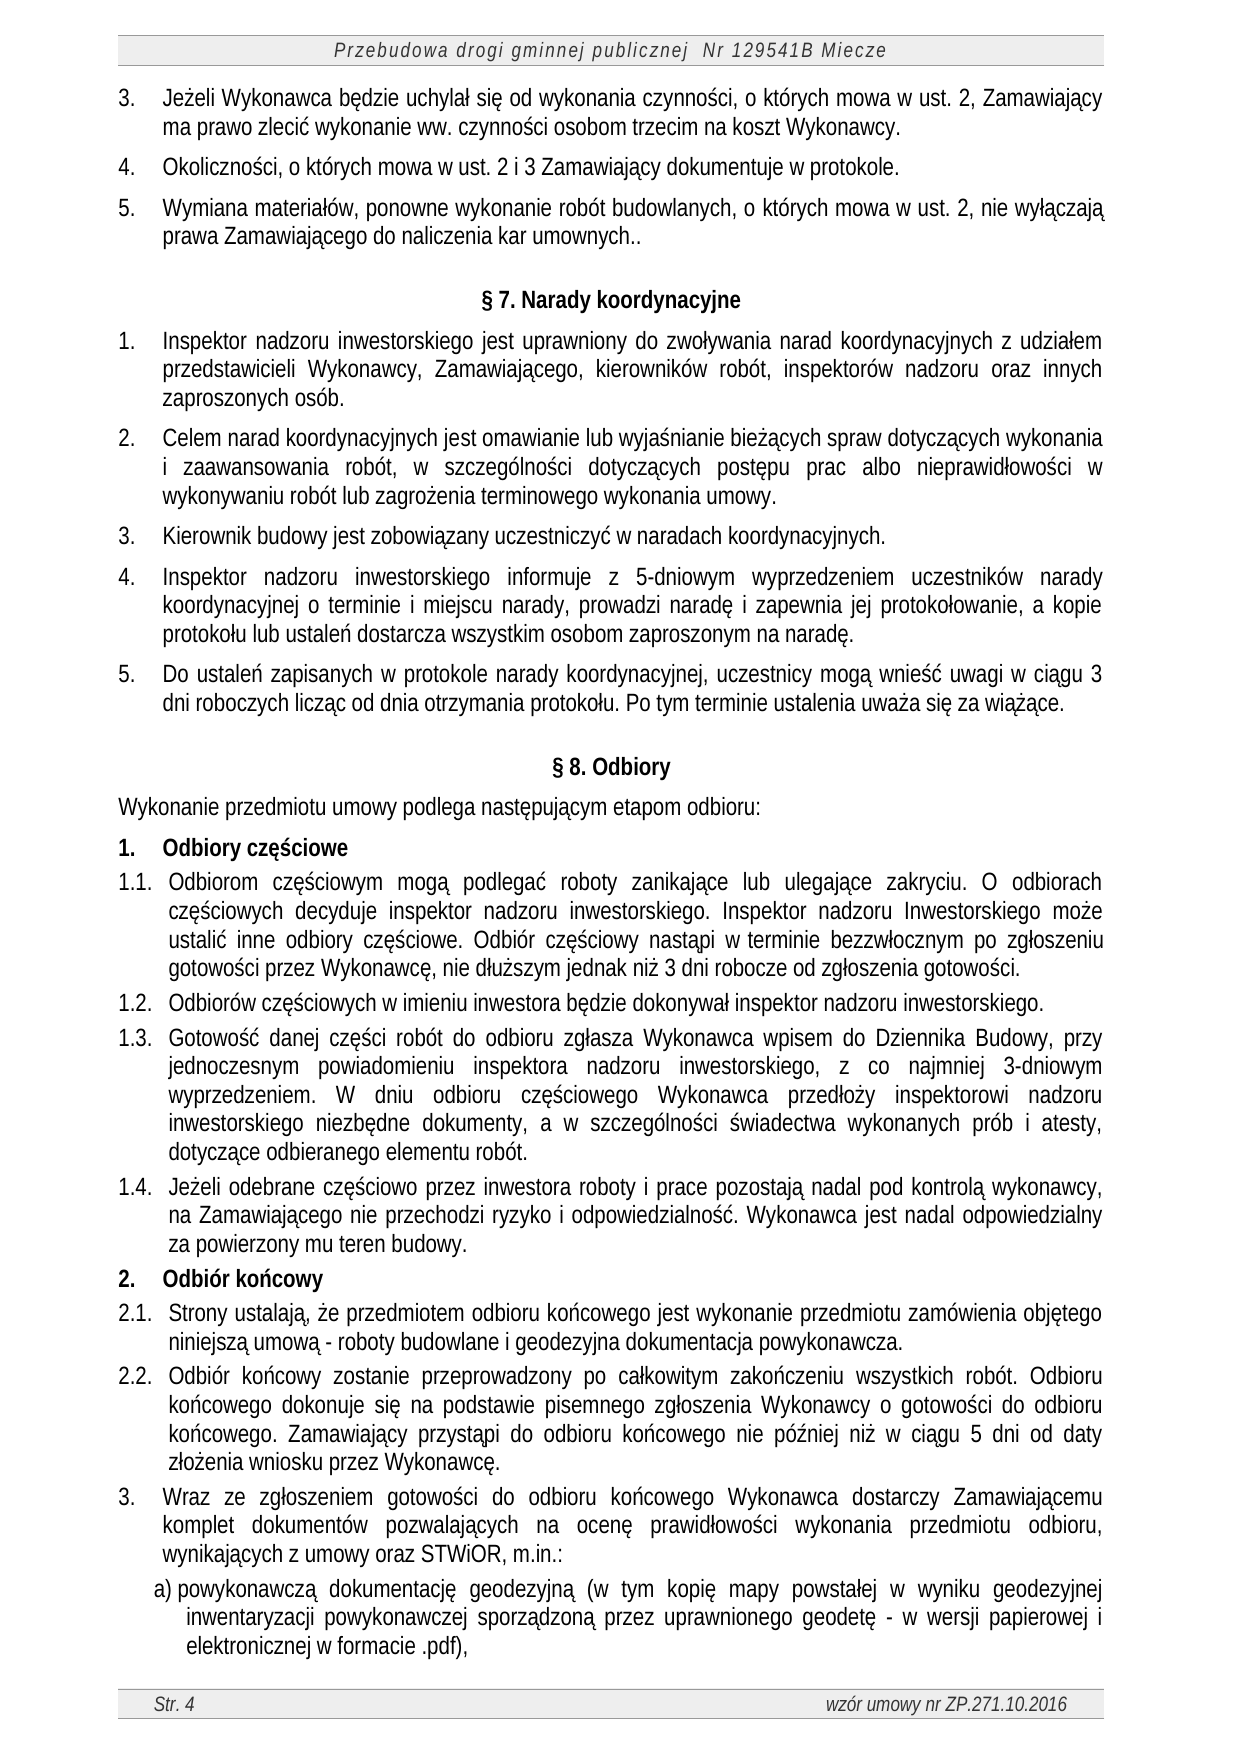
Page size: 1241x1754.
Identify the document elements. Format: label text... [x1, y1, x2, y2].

list Odbiorów częściowych w imieniu inwestora będzie dokonywał inspektor nadzoru inwestorskiego. [118, 988, 1104, 1017]
list powykonawczą dokumentację geodezyjną (w tym kopię mapy powstałej w wyniku geodezyjnej inwentaryzacji powykonawczej sporządzoną przez uprawnionego geodetę - w wersji papierowej i elektronicznej w formacie .pdf), [153, 1574, 1104, 1660]
list Jeżeli Wykonawca będzie uchylał się od wykonania czynności, o których mowa w ust. 2, Zamawiający ma prawo zlecić wykonanie ww. czynności osobom trzecim na koszt Wykonawcy. [118, 83, 1104, 140]
list Odbiorom częściowym mogą podlegać roboty zanikające lub ulegające zakryciu. O odbiorach częściowych decyduje inspektor nadzoru inwestorskiego. Inspektor nadzoru Inwestorskiego może ustalić inne odbiory częściowe. Odbiór częściowy nastąpi w terminie bezzwłocznym po zgłoszeniu gotowości przez Wykonawcę, nie dłuższym jednak niż 3 dni robocze od zgłoszenia gotowości. [118, 867, 1104, 982]
subtitle Narady koordynacyjne [118, 285, 1104, 314]
list Odbiory częściowe [118, 833, 1104, 861]
list Strony ustalają, że przedmiotem odbioru końcowego jest wykonanie przedmiotu zamówienia objętego niniejszą umową - roboty budowlane i geodezyjna dokumentacja powykonawcza. [118, 1298, 1104, 1355]
list Celem narad koordynacyjnych jest omawianie lub wyjaśnianie bieżących spraw dotyczących wykonania i zaawansowania robót, w szczególności dotyczących postępu prac albo nieprawidłowości w wykonywaniu robót lub zagrożenia terminowego wykonania umowy. [118, 423, 1104, 509]
list Odbiór końcowy [118, 1263, 1104, 1292]
list Odbiór końcowy zostanie przeprowadzony po całkowitym zakończeniu wszystkich robót. Odbioru końcowego dokonuje się na podstawie pisemnego zgłoszenia Wykonawcy o gotowości do odbioru końcowego. Zamawiający przystąpi do odbioru końcowego nie później niż w ciągu 5 dni od daty złożenia wniosku przez Wykonawcę. [118, 1361, 1104, 1476]
list Inspektor nadzoru inwestorskiego informuje z 5-dniowym wyprzedzeniem uczestników narady koordynacyjnej o terminie i miejscu narady, prowadzi naradę i zapewnia jej protokołowanie, a kopie protokołu lub ustaleń dostarcza wszystkim osobom zaproszonym na naradę. [118, 562, 1104, 647]
list Do ustaleń zapisanych w protokole narady koordynacyjnej, uczestnicy mogą wnieść uwagi w ciągu 3 dni roboczych licząc od dnia otrzymania protokołu. Po tym terminie ustalenia uważa się za wiążące. [118, 659, 1104, 717]
list Wymiana materiałów, ponowne wykonanie robót budowlanych, o których mowa w ust. 2, nie wyłączają prawa Zamawiającego do naliczenia kar umownych.. [118, 193, 1104, 250]
list Gotowość danej części robót do odbioru zgłasza Wykonawca wpisem do Dziennika Budowy, przy jednoczesnym powiadomieniu inspektora nadzoru inwestorskiego, z co najmniej 3-dniowym wyprzedzeniem. W dniu odbioru częściowego Wykonawca przedłoży inspektorowi nadzoru inwestorskiego niezbędne dokumenty, a w szczególności świadectwa wykonanych prób i atesty, dotyczące odbieranego elementu robót. [118, 1022, 1104, 1166]
list Jeżeli odebrane częściowo przez inwestora roboty i prace pozostają nadal pod kontrolą wykonawcy, na Zamawiającego nie przechodzi ryzyko i odpowiedzialność. Wykonawca jest nadal odpowiedzialny za powierzony mu teren budowy. [118, 1172, 1104, 1258]
list Inspektor nadzoru inwestorskiego jest uprawniony do zwoływania narad koordynacyjnych z udziałem przedstawicieli Wykonawcy, Zamawiającego, kierowników robót, inspektorów nadzoru oraz innych zaproszonych osób. [118, 326, 1104, 412]
list Okoliczności, o których mowa w ust. 2 i 3 Zamawiający dokumentuje w protokole. [118, 152, 1104, 181]
list Kierownik budowy jest zobowiązany uczestniczyć w naradach koordynacyjnych. [118, 521, 1104, 550]
text Wykonanie przedmiotu umowy podlega następującym etapom odbioru: [118, 792, 1104, 821]
list Wraz ze zgłoszeniem gotowości do odbioru końcowego Wykonawca dostarczy Zamawiającemu komplet dokumentów pozwalających na ocenę prawidłowości wykonania przedmiotu odbioru, wynikających z umowy oraz STWiOR, m.in.: [118, 1482, 1104, 1568]
subtitle Odbiory [118, 752, 1104, 781]
